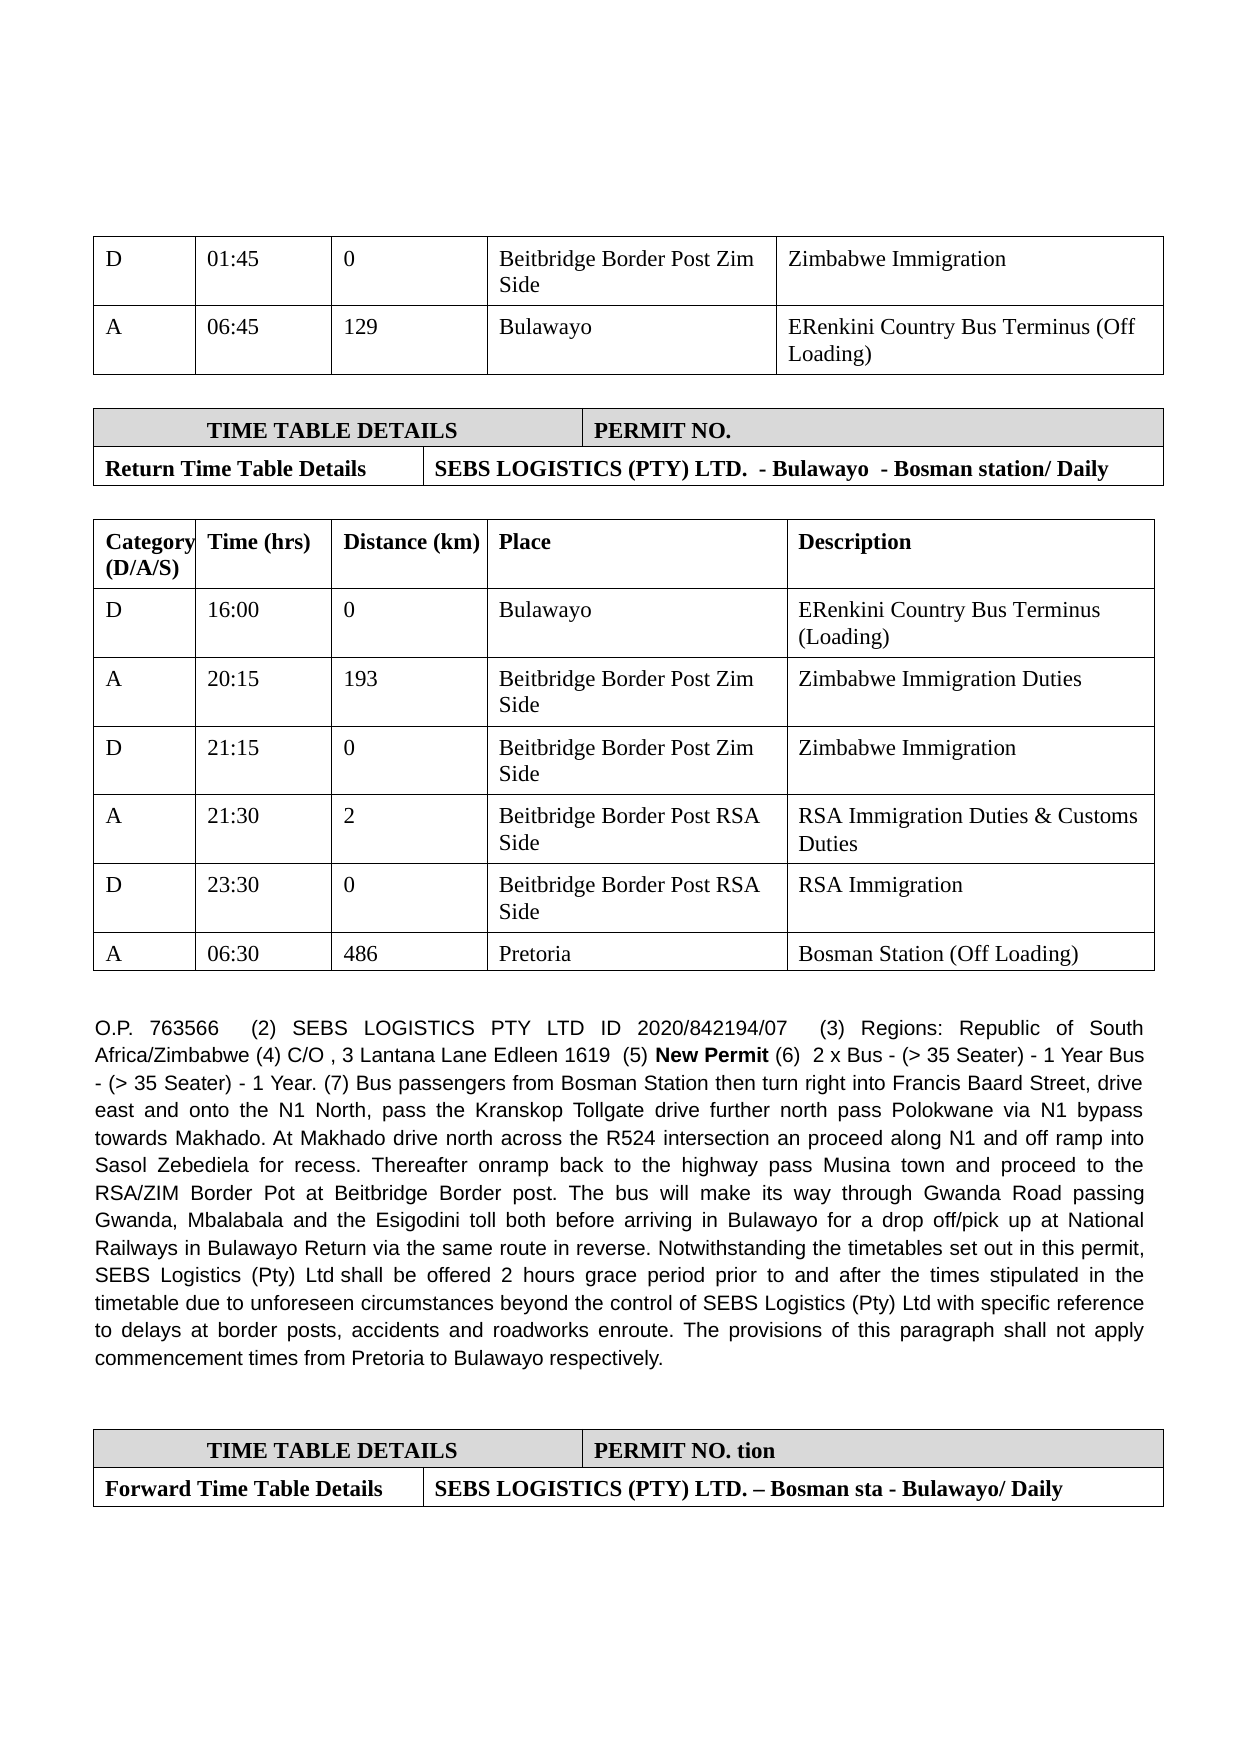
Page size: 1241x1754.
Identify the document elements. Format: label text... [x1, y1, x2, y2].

table_cell Pretoria [488, 933, 787, 970]
table_header TIME TABLE DETAILS [94, 1430, 582, 1467]
table_cell Forward Time Table Details [94, 1468, 423, 1506]
table_cell Bulawayo [488, 306, 776, 374]
table_cell 2 [332, 795, 487, 863]
table_header Time (hrs) [196, 520, 331, 588]
table_cell 23:30 [196, 864, 331, 932]
table_cell RSA Immigration Duties & Customs Duties [788, 795, 1154, 863]
text O.P. 763566 (2) SEBS LOGISTICS PTY LTD ID 2020/842194/07 (3) Regions: Republic of South Africa/Zimbabwe (4) C/O , 3 Lantana Lane Edleen 1619 (5) New Permit (6) 2 x Bus - (> 35 Seater) - 1 Year Bus - (> 35 Seater) - 1 Year. (7) Bus passengers from Bosman Station then turn right into Francis Baard Street, drive east and onto the N1 North, pass the Kranskop Tollgate drive further north pass Polokwane via N1 bypass towards Makhado. At Makhado drive north across the R524 intersection an proceed along N1 and off ramp into Sasol Zebediela for recess. Thereafter onramp back to the highway pass Musina town and proceed to the RSA/ZIM Border Pot at Beitbridge Border post. The bus will make its way through Gwanda Road passing Gwanda, Mbalabala and the Esigodini toll both before arriving in Bulawayo for a drop off/pick up at National Railways in Bulawayo Return via the same route in reverse. Notwithstanding the timetables set out in this permit, SEBS Logistics (Pty) Ltd shall be offered 2 hours grace period prior to and after the times stipulated in the timetable due to unforeseen circumstances beyond the control of SEBS Logistics (Pty) Ltd with specific reference to delays at border posts, accidents and roadworks enroute. The provisions of this paragraph shall not apply commencement times from Pretoria to Bulawayo respectively. [94, 1015, 1146, 1369]
table_cell Zimbabwe Immigration [788, 727, 1154, 794]
table_cell D [94, 727, 195, 794]
table_cell SEBS LOGISTICS (PTY) LTD. – Bosman sta - Bulawayo/ Daily [424, 1468, 1163, 1506]
table_cell 06:45 [196, 306, 331, 374]
table_cell 0 [332, 589, 487, 657]
table_cell A [94, 795, 195, 863]
table_cell Beitbridge Border Post Zim Side [488, 658, 787, 726]
table_cell D [94, 589, 195, 657]
table_cell 20:15 [196, 658, 331, 726]
table_cell A [94, 658, 195, 726]
table_cell 129 [332, 306, 487, 374]
table_cell Zimbabwe Immigration [777, 237, 1163, 305]
table_cell 21:15 [196, 727, 331, 794]
table_cell 0 [332, 237, 487, 305]
table_cell 0 [332, 864, 487, 932]
table_cell Beitbridge Border Post Zim Side [488, 237, 776, 305]
table_header TIME TABLE DETAILS [94, 409, 582, 446]
table_cell D [94, 237, 195, 305]
table_cell A [94, 933, 195, 970]
table_cell SEBS LOGISTICS (PTY) LTD. - Bulawayo - Bosman station/ Daily [424, 447, 1163, 485]
table_cell Beitbridge Border Post RSA Side [488, 864, 787, 932]
table_header Description [788, 520, 1154, 588]
table_header Distance (km) [332, 520, 487, 588]
table_cell Return Time Table Details [94, 447, 423, 485]
table_cell A [94, 306, 195, 374]
table_header PERMIT NO. [583, 409, 1163, 446]
table_header Place [488, 520, 787, 588]
table_cell Beitbridge Border Post Zim Side [488, 727, 787, 794]
table_cell 21:30 [196, 795, 331, 863]
table_cell Bosman Station (Off Loading) [788, 933, 1154, 970]
table_cell 486 [332, 933, 487, 970]
table_cell Bulawayo [488, 589, 787, 657]
table_header Category (D/A/S) [94, 520, 195, 588]
table_cell RSA Immigration [788, 864, 1154, 932]
table_cell 06:30 [196, 933, 331, 970]
table_cell 0 [332, 727, 487, 794]
table_cell 01:45 [196, 237, 331, 305]
table_cell Zimbabwe Immigration Duties [788, 658, 1154, 726]
table_cell D [94, 864, 195, 932]
table_cell ERenkini Country Bus Terminus (Loading) [788, 589, 1154, 657]
table_cell 193 [332, 658, 487, 726]
table_cell ERenkini Country Bus Terminus (Off Loading) [777, 306, 1163, 374]
table_cell 16:00 [196, 589, 331, 657]
table_cell Beitbridge Border Post RSA Side [488, 795, 787, 863]
table_header PERMIT NO. tion [583, 1430, 1163, 1467]
